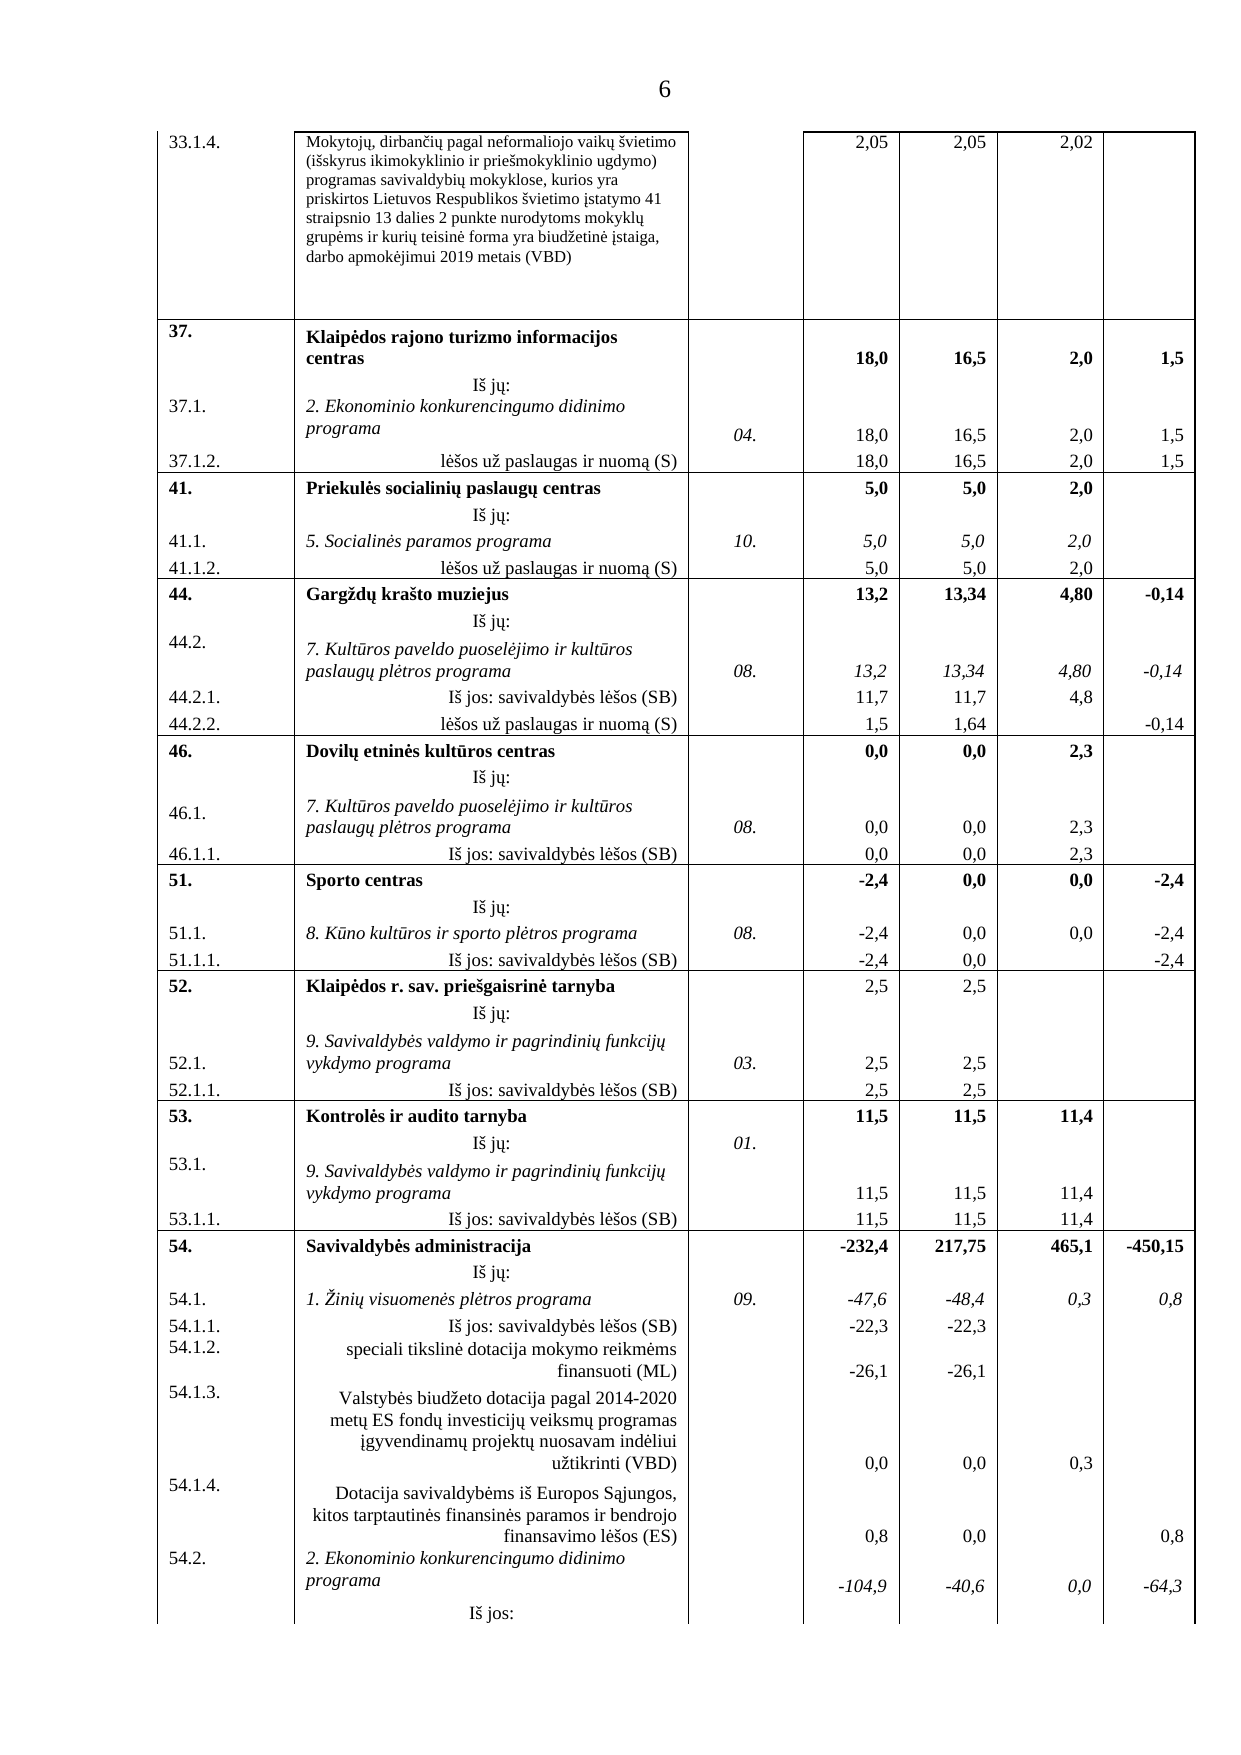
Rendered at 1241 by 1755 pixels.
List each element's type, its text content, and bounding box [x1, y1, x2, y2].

table_cell 5. Socialinės paramos programa [295, 525, 688, 552]
table_cell [804, 1127, 899, 1153]
table_cell 2,5 [900, 1024, 997, 1073]
table_cell Iš jų: [295, 997, 688, 1023]
table_cell [689, 865, 803, 891]
table_cell lėšos už paslaugas ir nuomą (S) [295, 708, 688, 734]
table_cell [1104, 605, 1194, 631]
table_cell [804, 761, 899, 788]
table_cell [804, 605, 899, 631]
table_cell 9. Savivaldybės valdymo ir pagrindinių funkcijų vykdymo programa [295, 1024, 688, 1073]
table_cell [158, 1127, 294, 1153]
table_cell 13,34 [900, 579, 997, 605]
table_cell [900, 997, 997, 1023]
table_cell [900, 1256, 997, 1283]
table_cell 0,0 [998, 1547, 1103, 1597]
table_cell 46.1. [158, 788, 294, 838]
table_cell -2,4 [1104, 944, 1194, 970]
table_cell 0,8 [1104, 1474, 1194, 1547]
table_cell 53. [158, 1101, 294, 1127]
table_cell [689, 131, 803, 319]
table_cell [998, 944, 1103, 970]
table_cell [1104, 681, 1194, 708]
table_cell [158, 891, 294, 917]
table_cell 0,0 [900, 1474, 997, 1547]
table_cell [1104, 761, 1194, 788]
table_cell 11,5 [900, 1153, 997, 1203]
table_cell 51. [158, 865, 294, 891]
table_cell 9. Savivaldybės valdymo ir pagrindinių funkcijų vykdymo programa [295, 1153, 688, 1203]
table_cell Iš jų: [295, 499, 688, 525]
table_cell 11,5 [804, 1203, 899, 1230]
table_cell [900, 1127, 997, 1153]
table_cell 18,0 [804, 445, 899, 472]
table_cell [158, 1597, 294, 1623]
table_cell 5,0 [900, 552, 997, 578]
table_cell [1104, 1127, 1194, 1153]
table_cell Priekulės socialinių paslaugų centras [295, 473, 688, 498]
table_cell Savivaldybės administracija [295, 1231, 688, 1256]
table_cell [998, 1074, 1103, 1100]
table_cell Iš jų: [295, 1256, 688, 1283]
table_cell [1104, 552, 1194, 578]
table_cell [689, 1336, 803, 1381]
table_cell 44.2.1. [158, 681, 294, 708]
table_cell 41.1.2. [158, 552, 294, 578]
table_cell speciali tikslinė dotacija mokymo reikmėms finansuoti (ML) [295, 1336, 688, 1381]
table_cell [689, 736, 803, 761]
table_cell Klaipėdos r. sav. priešgaisrinė tarnyba [295, 971, 688, 997]
table_cell -22,3 [804, 1310, 899, 1336]
table_cell [1104, 369, 1194, 395]
table_cell [689, 579, 803, 605]
table_cell 0,0 [900, 838, 997, 864]
table_cell 7. Kultūros paveldo puoselėjimo ir kultūros paslaugų plėtros programa [295, 631, 688, 681]
table_cell [689, 369, 803, 395]
table_cell [689, 445, 803, 472]
table_cell -64,3 [1104, 1547, 1194, 1597]
table_cell [900, 499, 997, 525]
table_cell 2,5 [804, 1024, 899, 1073]
table_cell 2,0 [998, 445, 1103, 472]
table_cell Iš jos: savivaldybės lėšos (SB) [295, 1074, 688, 1100]
table_cell 1,5 [1104, 320, 1194, 369]
table_cell [1104, 838, 1194, 864]
table_cell 54.1.4. [158, 1474, 294, 1547]
table_cell Mokytojų, dirbančių pagal neformaliojo vaikų švietimo (išskyrus ikimokyklinio ir priešmokyklinio ugdymo) programas savivaldybių mokyklose, kurios yra priskirtos Lietuvos Respublikos švietimo įstatymo 41 straipsnio 13 dalies 2 punkte nurodytoms mokyklų grupėms ir kurių teisinė forma yra biudžetinė įstaiga, darbo apmokėjimui 2019 metais (VBD) [295, 133, 688, 319]
table_cell [900, 605, 997, 631]
table_cell [158, 997, 294, 1023]
table_cell 7. Kultūros paveldo puoselėjimo ir kultūros paslaugų plėtros programa [295, 788, 688, 838]
table_cell 1. Žinių visuomenės plėtros programa [295, 1283, 688, 1309]
table_cell Dotacija savivaldybėms iš Europos Sąjungos, kitos tarptautinės finansinės paramos ir bendrojo finansavimo lėšos (ES) [295, 1474, 688, 1547]
table_cell [998, 761, 1103, 788]
table_cell [998, 1474, 1103, 1547]
table_cell [998, 1597, 1103, 1623]
table_cell 2,3 [998, 788, 1103, 838]
table_cell 11,5 [804, 1153, 899, 1203]
table_cell [900, 1597, 997, 1623]
table_cell 53.1.1. [158, 1203, 294, 1230]
table_cell 18,0 [804, 395, 899, 445]
table_cell -48,4 [900, 1283, 997, 1309]
table_cell 2,3 [998, 838, 1103, 864]
table_cell Sporto centras [295, 865, 688, 891]
table_cell [689, 761, 803, 788]
table_cell [900, 891, 997, 917]
table_cell -40,6 [900, 1547, 997, 1597]
table_cell [158, 369, 294, 395]
table_cell 2,05 [900, 133, 997, 319]
table_cell [1104, 891, 1194, 917]
table_cell [900, 761, 997, 788]
table_cell [689, 499, 803, 525]
table_cell 16,5 [900, 395, 997, 445]
table_cell 0,0 [900, 917, 997, 944]
table_cell -26,1 [900, 1336, 997, 1381]
table_cell 1,5 [1104, 445, 1194, 472]
table_cell [804, 891, 899, 917]
table_cell 5,0 [804, 525, 899, 552]
table_cell 11,5 [804, 1101, 899, 1127]
table_cell 5,0 [804, 552, 899, 578]
table_cell -2,4 [804, 944, 899, 970]
table_cell [689, 1256, 803, 1283]
table_cell 54.2. [158, 1547, 294, 1597]
table_cell -22,3 [900, 1310, 997, 1336]
table_cell 09. [689, 1283, 803, 1309]
table_cell 54.1.3. [158, 1381, 294, 1473]
table_cell [689, 1153, 803, 1203]
table_cell Valstybės biudžeto dotacija pagal 2014-2020 metų ES fondų investicijų veiksmų programas įgyvendinamų projektų nuosavam indėliui užtikrinti (VBD) [295, 1381, 688, 1473]
table_cell 5,0 [900, 473, 997, 498]
table_cell 0,0 [900, 944, 997, 970]
table_cell 46. [158, 736, 294, 761]
table_cell [689, 971, 803, 997]
table_cell Iš jų: [295, 891, 688, 917]
table_cell 11,5 [900, 1101, 997, 1127]
table_cell [900, 369, 997, 395]
table_cell 0,3 [998, 1381, 1103, 1473]
table_cell [998, 708, 1103, 734]
table_cell [689, 891, 803, 917]
table_cell [689, 1203, 803, 1230]
table_cell 04. [689, 395, 803, 445]
table_cell 51.1. [158, 917, 294, 944]
table_cell [689, 944, 803, 970]
table_cell -104,9 [804, 1547, 899, 1597]
table_cell 41. [158, 473, 294, 498]
table_cell Iš jos: [295, 1597, 688, 1623]
table_cell [998, 1310, 1103, 1336]
table_cell 2,0 [998, 473, 1103, 498]
table_cell 18,0 [804, 320, 899, 369]
table_cell 33.1.4. [158, 131, 294, 319]
table_cell 54.1. [158, 1283, 294, 1309]
table_cell [1104, 499, 1194, 525]
table_cell 0,8 [1104, 1283, 1194, 1309]
table_cell [689, 708, 803, 734]
table_cell 10. [689, 525, 803, 552]
table_cell [1104, 1074, 1194, 1100]
table_cell 5,0 [900, 525, 997, 552]
table_cell [689, 838, 803, 864]
table_cell Iš jos: savivaldybės lėšos (SB) [295, 944, 688, 970]
table_cell 37.1.2. [158, 445, 294, 472]
table_cell 52.1.1. [158, 1074, 294, 1100]
table_cell 16,5 [900, 445, 997, 472]
table_cell -2,4 [1104, 865, 1194, 891]
table_cell [1104, 1597, 1194, 1623]
table_cell 11,7 [804, 681, 899, 708]
table_cell Iš jos: savivaldybės lėšos (SB) [295, 838, 688, 864]
table_cell 0,0 [804, 788, 899, 838]
table_cell [689, 1231, 803, 1256]
table_cell lėšos už paslaugas ir nuomą (S) [295, 445, 688, 472]
table_cell [998, 369, 1103, 395]
table_cell Iš jos: savivaldybės lėšos (SB) [295, 681, 688, 708]
table_cell 0,0 [998, 917, 1103, 944]
table_cell 1,5 [804, 708, 899, 734]
table_cell Iš jų: [295, 1127, 688, 1153]
table_cell 2,0 [998, 525, 1103, 552]
table_cell Iš jų: [295, 761, 688, 788]
table_cell 2,0 [998, 552, 1103, 578]
table_cell 51.1.1. [158, 944, 294, 970]
table_cell Iš jų: [295, 369, 688, 395]
table_cell 5,0 [804, 473, 899, 498]
table_cell -232,4 [804, 1231, 899, 1256]
table_cell [689, 681, 803, 708]
table_cell [1104, 473, 1194, 498]
table_cell [1104, 997, 1194, 1023]
table_cell 11,5 [900, 1203, 997, 1230]
table_cell 16,5 [900, 320, 997, 369]
table_cell -0,14 [1104, 579, 1194, 605]
table_cell 37.1. [158, 395, 294, 445]
table_cell [158, 605, 294, 631]
table_cell 2,5 [804, 1074, 899, 1100]
table_cell -0,14 [1104, 631, 1194, 681]
table_cell [804, 499, 899, 525]
table_cell [158, 499, 294, 525]
table_cell [1104, 1101, 1194, 1127]
table_cell -0,14 [1104, 708, 1194, 734]
table_cell 11,4 [998, 1203, 1103, 1230]
table_cell 44.2. [158, 631, 294, 681]
table_cell 1,5 [1104, 395, 1194, 445]
table_cell 08. [689, 788, 803, 838]
table_cell -2,4 [804, 865, 899, 891]
table_cell [998, 605, 1103, 631]
table_cell 41.1. [158, 525, 294, 552]
table_cell 0,0 [900, 865, 997, 891]
table_cell [998, 971, 1103, 997]
table_cell [689, 473, 803, 498]
table_cell 08. [689, 917, 803, 944]
table_cell 2,0 [998, 320, 1103, 369]
table_cell 8. Kūno kultūros ir sporto plėtros programa [295, 917, 688, 944]
table_cell [689, 1101, 803, 1127]
table_cell [689, 1547, 803, 1597]
table_cell [998, 499, 1103, 525]
table_cell [1104, 736, 1194, 761]
table_cell [689, 997, 803, 1023]
table_cell 2. Ekonominio konkurencingumo didinimo programa [295, 1547, 688, 1597]
table_cell [158, 761, 294, 788]
table_cell [689, 1597, 803, 1623]
table_cell Iš jos: savivaldybės lėšos (SB) [295, 1310, 688, 1336]
table_cell 0,8 [804, 1474, 899, 1547]
table_cell 54.1.1. [158, 1310, 294, 1336]
table_cell [689, 1074, 803, 1100]
table_cell 13,2 [804, 579, 899, 605]
table_cell -26,1 [804, 1336, 899, 1381]
table_cell [1104, 1381, 1194, 1473]
table_cell 44.2.2. [158, 708, 294, 734]
table_cell 2,0 [998, 395, 1103, 445]
table_cell -450,15 [1104, 1231, 1194, 1256]
table_cell [998, 1127, 1103, 1153]
table_cell 11,7 [900, 681, 997, 708]
table_cell [804, 997, 899, 1023]
table_cell 08. [689, 631, 803, 681]
table_cell [998, 1336, 1103, 1381]
table_cell 11,4 [998, 1153, 1103, 1203]
table_cell [804, 1597, 899, 1623]
table_cell -47,6 [804, 1283, 899, 1309]
table_cell 13,2 [804, 631, 899, 681]
table_cell 0,0 [804, 1381, 899, 1473]
table_cell 11,4 [998, 1101, 1103, 1127]
table_cell [1104, 525, 1194, 552]
table_cell 0,0 [900, 788, 997, 838]
table_cell [804, 1256, 899, 1283]
table_cell 53.1. [158, 1153, 294, 1203]
table_cell 0,0 [998, 865, 1103, 891]
table_cell 0,0 [900, 1381, 997, 1473]
table_cell [689, 552, 803, 578]
table_cell [1104, 1336, 1194, 1381]
table_cell 37. [158, 320, 294, 369]
table_cell [1104, 1024, 1194, 1073]
table_cell 2,5 [900, 1074, 997, 1100]
table_cell Iš jos: savivaldybės lėšos (SB) [295, 1203, 688, 1230]
table_cell [1104, 133, 1194, 319]
table_cell [689, 1381, 803, 1473]
table_cell [1104, 1256, 1194, 1283]
table_cell 44. [158, 579, 294, 605]
table_cell 2,5 [900, 971, 997, 997]
table_cell 0,0 [804, 736, 899, 761]
table_cell 13,34 [900, 631, 997, 681]
table_cell 52. [158, 971, 294, 997]
table_cell -2,4 [804, 917, 899, 944]
table_cell 4,80 [998, 579, 1103, 605]
table_cell 4,8 [998, 681, 1103, 708]
table_cell Iš jų: [295, 605, 688, 631]
table_cell 54. [158, 1231, 294, 1256]
table_cell 0,0 [804, 838, 899, 864]
table_cell [1104, 788, 1194, 838]
table_cell 54.1.2. [158, 1336, 294, 1381]
table_cell [689, 1310, 803, 1336]
table_cell 2,3 [998, 736, 1103, 761]
table_cell Kontrolės ir audito tarnyba [295, 1101, 688, 1127]
table_cell [689, 320, 803, 369]
table_cell 4,80 [998, 631, 1103, 681]
table_cell 52.1. [158, 1024, 294, 1073]
table_cell lėšos už paslaugas ir nuomą (S) [295, 552, 688, 578]
table_cell -2,4 [1104, 917, 1194, 944]
table_cell 46.1.1. [158, 838, 294, 864]
table_cell 2,5 [804, 971, 899, 997]
table_cell 01. [689, 1127, 803, 1153]
table_cell 0,0 [900, 736, 997, 761]
table_cell [998, 891, 1103, 917]
table_cell Gargždų krašto muziejus [295, 579, 688, 605]
table_cell 1,64 [900, 708, 997, 734]
table_cell 465,1 [998, 1231, 1103, 1256]
table_cell [689, 605, 803, 631]
table_cell 03. [689, 1024, 803, 1073]
table_cell Klaipėdos rajono turizmo informacijos centras [295, 320, 688, 369]
table_cell [1104, 1203, 1194, 1230]
table_cell Dovilų etninės kultūros centras [295, 736, 688, 761]
table_cell [998, 1024, 1103, 1073]
table_cell 217,75 [900, 1231, 997, 1256]
table_cell 2. Ekonominio konkurencingumo didinimo programa [295, 395, 688, 445]
table_cell [689, 1474, 803, 1547]
table_cell [158, 1256, 294, 1283]
table_cell [804, 369, 899, 395]
table_cell 0,3 [998, 1283, 1103, 1309]
table_cell 2,02 [998, 133, 1103, 319]
table_cell [1104, 1310, 1194, 1336]
table_cell [998, 997, 1103, 1023]
table_cell [1104, 1153, 1194, 1203]
table_cell [998, 1256, 1103, 1283]
table_cell [1104, 971, 1194, 997]
table_cell 2,05 [804, 133, 899, 319]
